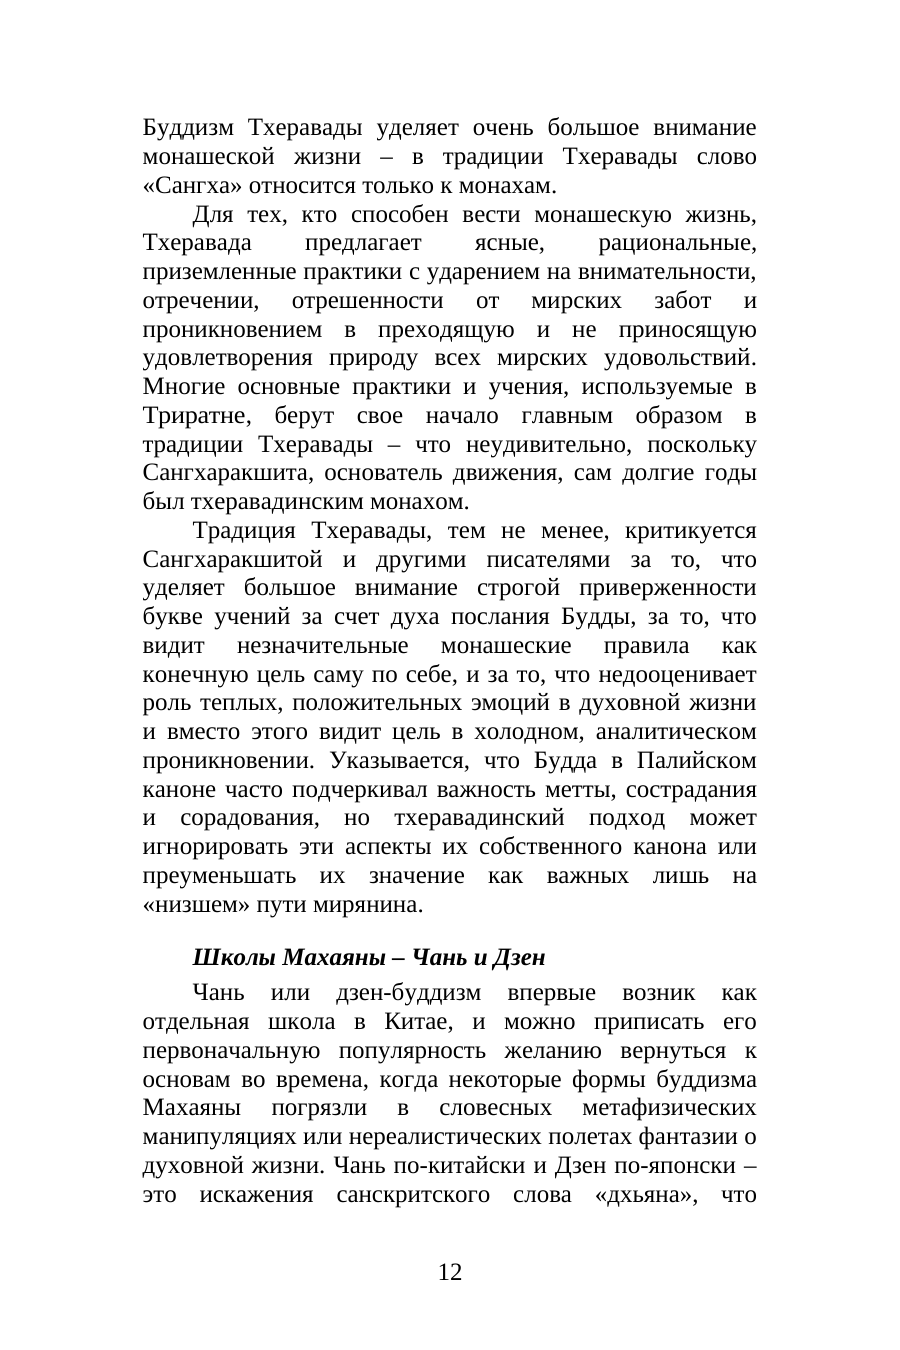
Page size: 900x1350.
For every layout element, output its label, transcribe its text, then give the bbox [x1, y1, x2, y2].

text Буддизм Тхеравады уделяет очень большое внимание монашеской жизни – в традиции Тхеравады слово «Сангха» относится только к монахам. [142, 112, 757, 199]
text Традиция Тхеравады, тем не менее, критикуется Сангхаракшитой и другими писателями за то, что уделяет большое внимание строгой приверженности букве учений за счет духа послания Будды, за то, что видит незначительные монашеские правила как конечную цель саму по себе, и за то, что недооценивает роль теплых, положительных эмоций в духовной жизни и вместо этого видит цель в холодном, аналитическом проникновении. Указывается, что Будда в Палийском каноне часто подчеркивал важность метты, сострадания и сорадования, но тхеравадинский подход может игнорировать эти аспекты их собственного канона или преуменьшать их значение как важных лишь на «низшем» пути мирянина. [142, 515, 757, 917]
text Чань или дзен-буддизм впервые возник как отдельная школа в Китае, и можно приписать его первоначальную популярность желанию вернуться к основам во времена, когда некоторые формы буддизма Махаяны погрязли в словесных метафизических манипуляциях или нереалистических полетах фантазии о духовной жизни. Чань по-китайски и Дзен по-японски – это искажения санскритского слова «дхьяна», что [142, 977, 757, 1207]
subtitle Школы Махаяны – Чань и Дзен [142, 942, 757, 971]
text Для тех, кто способен вести монашескую жизнь, Тхеравада предлагает ясные, рациональные, приземленные практики с ударением на внимательности, отречении, отрешенности от мирских забот и проникновением в преходящую и не приносящую удовлетворения природу всех мирских удовольствий. Многие основные практики и учения, используемые в Триратне, берут свое начало главным образом в традиции Тхеравады – что неудивительно, поскольку Сангхаракшита, основатель движения, сам долгие годы был тхеравадинским монахом. [142, 199, 757, 515]
